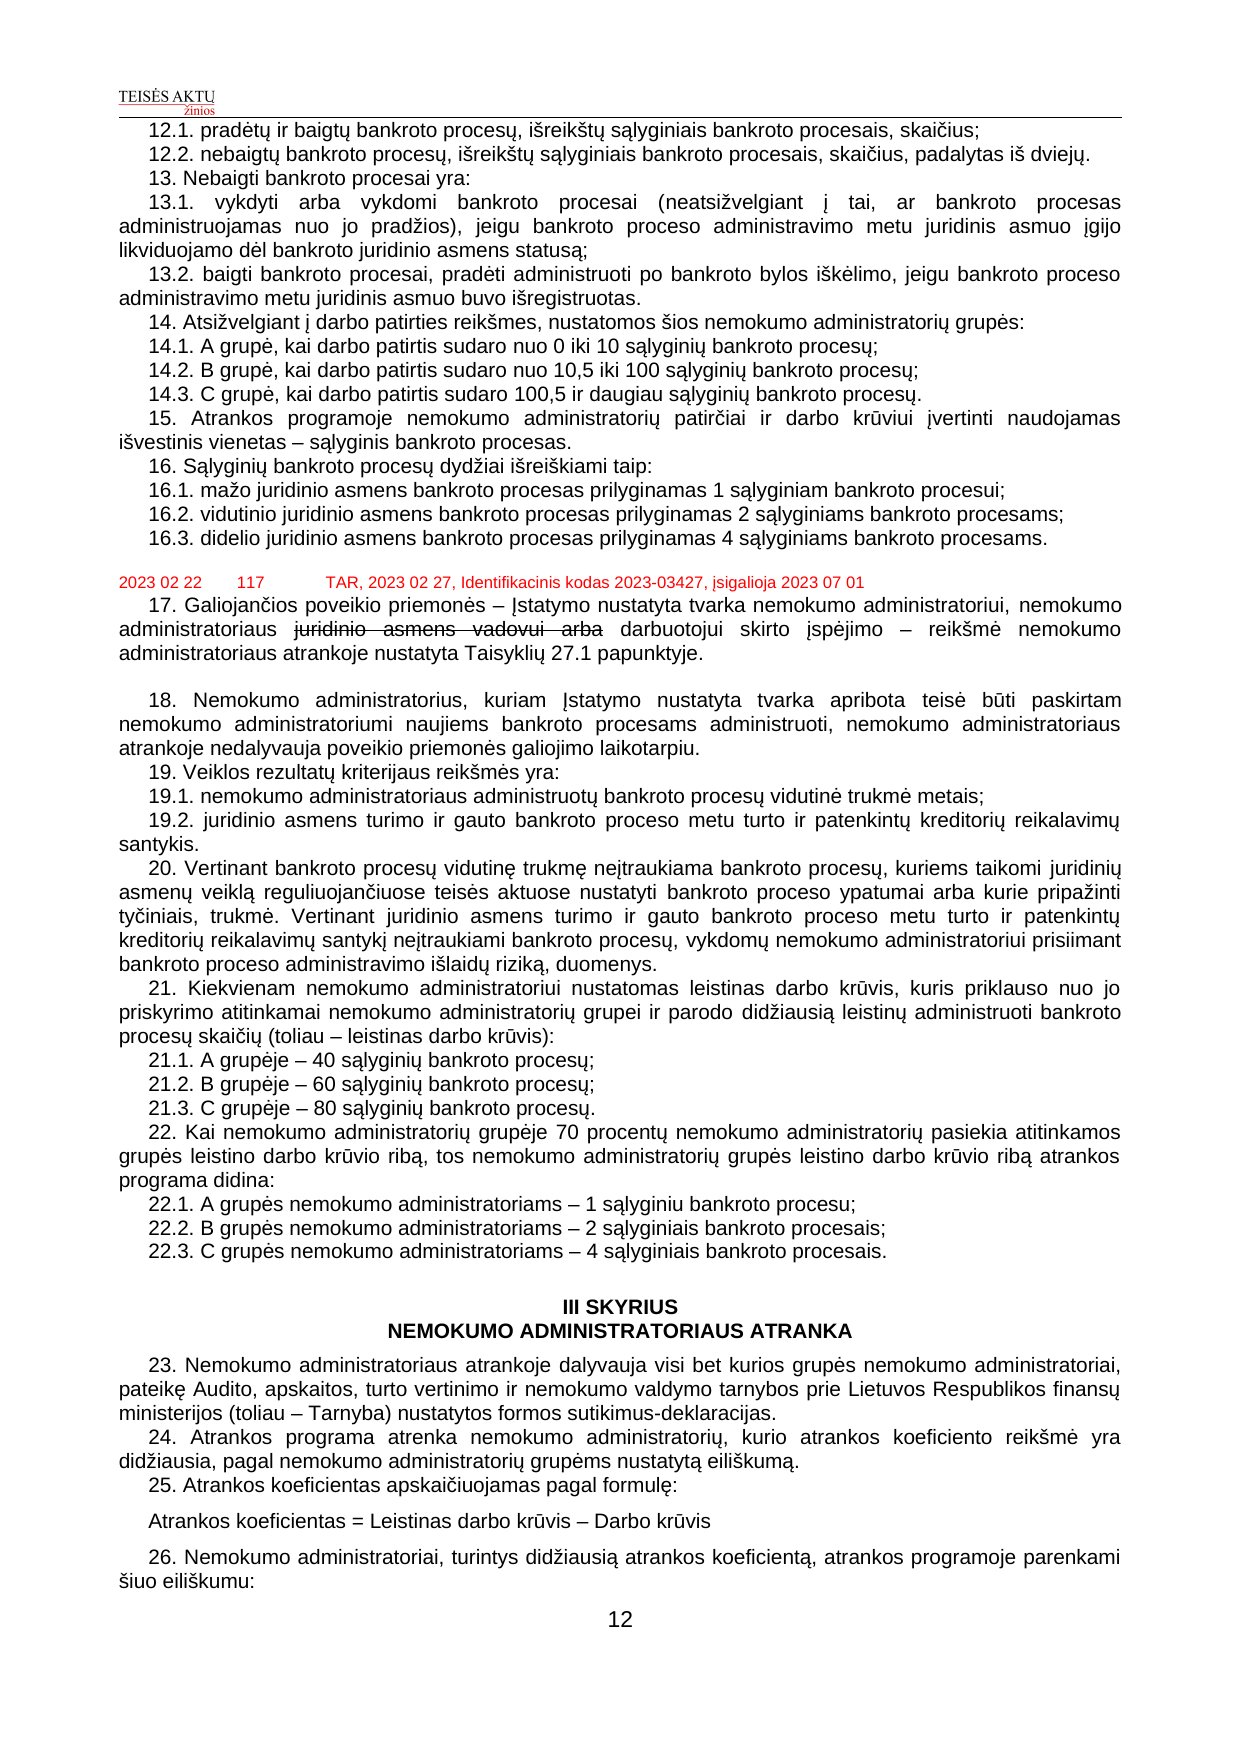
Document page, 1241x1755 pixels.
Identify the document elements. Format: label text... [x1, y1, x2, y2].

text 20. Vertinant bankroto procesų vidutinę trukmę neįtraukiama bankroto procesų, kuriems taikomi juridinių asmenų veiklą reguliuojančiuose teisės aktuose nustatyti bankroto proceso ypatumai arba kurie pripažinti tyčiniais, trukmė. Vertinant juridinio asmens turimo ir gauto bankroto proceso metu turto ir patenkintų kreditorių reikalavimų santykį neįtraukiami bankroto procesų, vykdomų nemokumo administratoriui prisiimant bankroto proceso administravimo išlaidų riziką, duomenys. [118, 856, 1122, 976]
text 16.1. mažo juridinio asmens bankroto procesas prilyginamas 1 sąlyginiam bankroto procesui; [118, 477, 1122, 501]
text 22.3. C grupės nemokumo administratoriams – 4 sąlyginiais bankroto procesais. [118, 1239, 1122, 1263]
text 14.3. C grupė, kai darbo patirtis sudaro 100,5 ir daugiau sąlyginių bankroto procesų. [118, 382, 1122, 406]
text 14.2. B grupė, kai darbo patirtis sudaro nuo 10,5 iki 100 sąlyginių bankroto procesų; [118, 358, 1122, 382]
text 18. Nemokumo administratorius, kuriam Įstatymo nustatyta tvarka apribota teisė būti paskirtam nemokumo administratoriumi naujiems bankroto procesams administruoti, nemokumo administratoriaus atrankoje nedalyvauja poveikio priemonės galiojimo laikotarpiu. [118, 688, 1122, 760]
text 25. Atrankos koeficientas apskaičiuojamas pagal formulę: [118, 1473, 1122, 1497]
text 16. Sąlyginių bankroto procesų dydžiai išreiškiami taip: [118, 453, 1122, 477]
text 17. Galiojančios poveikio priemonės – Įstatymo nustatyta tvarka nemokumo administratoriui, nemokumo administratoriaus juridinio asmens vadovui arba darbuotojui skirto įspėjimo – reikšmė nemokumo administratoriaus atrankoje nustatyta Taisyklių 27.1 papunktyje. [118, 592, 1122, 664]
text 19.1. nemokumo administratoriaus administruotų bankroto procesų vidutinė trukmė metais; [118, 784, 1122, 808]
text 13.2. baigti bankroto procesai, pradėti administruoti po bankroto bylos iškėlimo, jeigu bankroto proceso administravimo metu juridinis asmuo buvo išregistruotas. [118, 262, 1122, 310]
text 19. Veiklos rezultatų kriterijaus reikšmės yra: [118, 760, 1122, 784]
text 15. Atrankos programoje nemokumo administratorių patirčiai ir darbo krūviui įvertinti naudojamas išvestinis vienetas – sąlyginis bankroto procesas. [118, 406, 1122, 453]
text 22. Kai nemokumo administratorių grupėje 70 procentų nemokumo administratorių pasiekia atitinkamos grupės leistino darbo krūvio ribą, tos nemokumo administratorių grupės leistino darbo krūvio ribą atrankos programa didina: [118, 1119, 1122, 1191]
text 21. Kiekvienam nemokumo administratoriui nustatomas leistinas darbo krūvis, kuris priklauso nuo jo priskyrimo atitinkamai nemokumo administratorių grupei ir parodo didžiausią leistinų administruoti bankroto procesų skaičių (toliau – leistinas darbo krūvis): [118, 976, 1122, 1048]
text 2023 02 22 117 TAR, 2023 02 27, Identifikacinis kodas 2023-03427, įsigalioja 2023 07 01 [118, 573, 1122, 592]
text 16.2. vidutinio juridinio asmens bankroto procesas prilyginamas 2 sąlyginiams bankroto procesams; [118, 501, 1122, 525]
text 14.1. A grupė, kai darbo patirtis sudaro nuo 0 iki 10 sąlyginių bankroto procesų; [118, 334, 1122, 358]
text 21.2. B grupėje – 60 sąlyginių bankroto procesų; [118, 1072, 1122, 1096]
text 23. Nemokumo administratoriaus atrankoje dalyvauja visi bet kurios grupės nemokumo administratoriai, pateikę Audito, apskaitos, turto vertinimo ir nemokumo valdymo tarnybos prie Lietuvos Respublikos finansų ministerijos (toliau – Tarnyba) nustatytos formos sutikimus-deklaracijas. [118, 1353, 1122, 1425]
text 22.2. B grupės nemokumo administratoriams – 2 sąlyginiais bankroto procesais; [118, 1215, 1122, 1239]
text 16.3. didelio juridinio asmens bankroto procesas prilyginamas 4 sąlyginiams bankroto procesams. [118, 525, 1122, 549]
text 13.1. vykdyti arba vykdomi bankroto procesai (neatsižvelgiant į tai, ar bankroto procesas administruojamas nuo jo pradžios), jeigu bankroto proceso administravimo metu juridinis asmuo įgijo likviduojamo dėl bankroto juridinio asmens statusą; [118, 190, 1122, 262]
text 13. Nebaigti bankroto procesai yra: [118, 166, 1122, 190]
text Atrankos koeficientas = Leistinas darbo krūvis – Darbo krūvis [118, 1508, 1122, 1532]
text III SKYRIUS NEMOKUMO ADMINISTRATORIAUS ATRANKA [118, 1294, 1122, 1342]
text 21.1. A grupėje – 40 sąlyginių bankroto procesų; [118, 1048, 1122, 1072]
text 22.1. A grupės nemokumo administratoriams – 1 sąlyginiu bankroto procesu; [118, 1191, 1122, 1215]
text 12.1. pradėtų ir baigtų bankroto procesų, išreikštų sąlyginiais bankroto procesais, skaičius; [118, 118, 1122, 142]
text 19.2. juridinio asmens turimo ir gauto bankroto proceso metu turto ir patenkintų kreditorių reikalavimų santykis. [118, 808, 1122, 856]
text 21.3. C grupėje – 80 sąlyginių bankroto procesų. [118, 1096, 1122, 1119]
text 14. Atsižvelgiant į darbo patirties reikšmes, nustatomos šios nemokumo administratorių grupės: [118, 310, 1122, 334]
text 12.2. nebaigtų bankroto procesų, išreikštų sąlyginiais bankroto procesais, skaičius, padalytas iš dviejų. [118, 142, 1122, 166]
text 26. Nemokumo administratoriai, turintys didžiausią atrankos koeficientą, atrankos programoje parenkami šiuo eiliškumu: [118, 1544, 1122, 1592]
text 24. Atrankos programa atrenka nemokumo administratorių, kurio atrankos koeficiento reikšmė yra didžiausia, pagal nemokumo administratorių grupėms nustatytą eiliškumą. [118, 1425, 1122, 1473]
